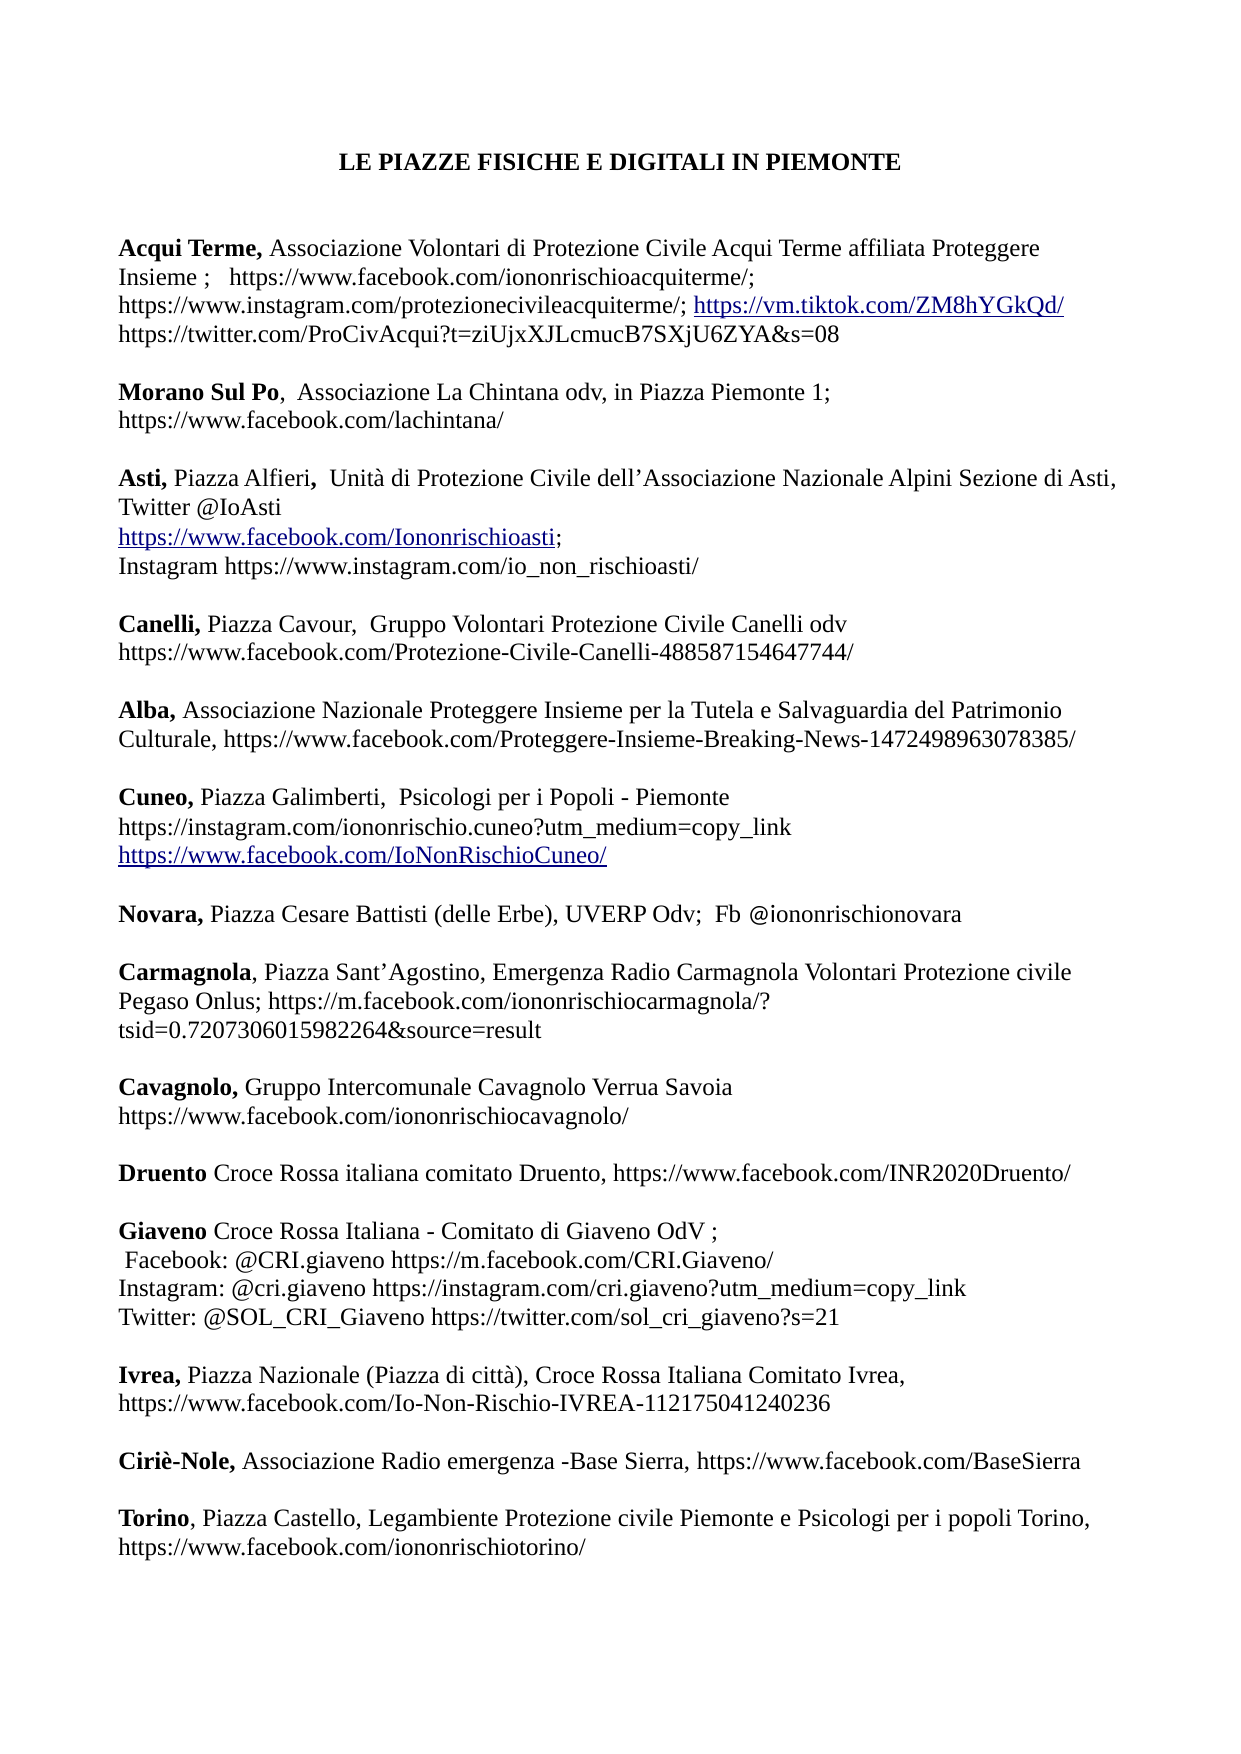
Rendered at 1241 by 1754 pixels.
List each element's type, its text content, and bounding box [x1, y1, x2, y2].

text Instagram https://www.instagram.com/io_non_rischioasti/ [118, 551, 1122, 580]
text Cuneo, Piazza Galimberti, Psicologi per i Popoli - Piemonte https://instagram.com/iononrischio.cuneo?utm_medium=copy_link https://www.facebook.com/IoNonRischioCuneo/ [118, 781, 1122, 869]
text https://twitter.com/ProCivAcqui?t=ziUjxXJLcmucB7SXjU6ZYA&s=08 [118, 319, 1122, 348]
text Canelli, Piazza Cavour, Gruppo Volontari Protezione Civile Canelli odv [118, 609, 1122, 637]
text Cavagnolo, Gruppo Intercomunale Cavagnolo Verrua Savoia https://www.facebook.com/iononrischiocavagnolo/ [118, 1072, 1122, 1130]
text Carmagnola, Piazza Sant’Agostino, Emergenza Radio Carmagnola Volontari Protezione civile Pegaso Onlus; https://m.facebook.com/iononrischiocarmagnola/?tsid=0.7207306015982264&source=result [118, 957, 1122, 1043]
text https://www.facebook.com/Protezione-Civile-Canelli-488587154647744/ [118, 637, 1122, 666]
text Asti, Piazza Alfieri, Unità di Protezione Civile dell’Associazione Nazionale Alpini Sezione di Asti, [118, 463, 1122, 492]
text Druento Croce Rossa italiana comitato Druento, https://www.facebook.com/INR2020Druento/ [118, 1158, 1122, 1187]
text Morano Sul Po, Associazione La Chintana odv, in Piazza Piemonte 1; https://www.facebook.com/lachintana/ [118, 377, 1122, 434]
text Ciriè-Nole, Associazione Radio emergenza -Base Sierra, https://www.facebook.com/BaseSierra [118, 1446, 1122, 1475]
text LE PIAZZE FISICHE E DIGITALI IN PIEMONTE [118, 147, 1122, 176]
text https://www.facebook.com/Iononrischioasti; [118, 521, 1122, 551]
text Giaveno Croce Rossa Italiana - Comitato di Giaveno OdV ; Facebook: @CRI.giaveno https://m.facebook.com/CRI.Giaveno/ Instagram: @cri.giaveno https://instagram.com/cri.giaveno?utm_medium=copy_link Twitter: @SOL_CRI_Giaveno https://twitter.com/sol_cri_giaveno?s=21 [118, 1216, 1122, 1331]
text Torino, Piazza Castello, Legambiente Protezione civile Piemonte e Psicologi per i popoli Torino, https://www.facebook.com/iononrischiotorino/ [118, 1503, 1122, 1561]
text Alba, Associazione Nazionale Proteggere Insieme per la Tutela e Salvaguardia del Patrimonio Culturale, https://www.facebook.com/Proteggere-Insieme-Breaking-News-1472498963078385/ [118, 695, 1122, 752]
text Ivrea, Piazza Nazionale (Piazza di città), Croce Rossa Italiana Comitato Ivrea, https://www.facebook.com/Io-Non-Rischio-IVREA-112175041240236 [118, 1360, 1122, 1417]
text Acqui Terme, Associazione Volontari di Protezione Civile Acqui Terme affiliata Proteggere Insieme ; https://www.facebook.com/iononrischioacquiterme/; https://www.instagram.com/protezionecivileacquiterme/; https://vm.tiktok.com/ZM8hYGkQd/ [118, 233, 1122, 319]
text Twitter @IoAsti [118, 492, 1122, 521]
text Novara, Piazza Cesare Battisti (delle Erbe), UVERP Odv; Fb @iononrischionovara [118, 898, 1122, 928]
